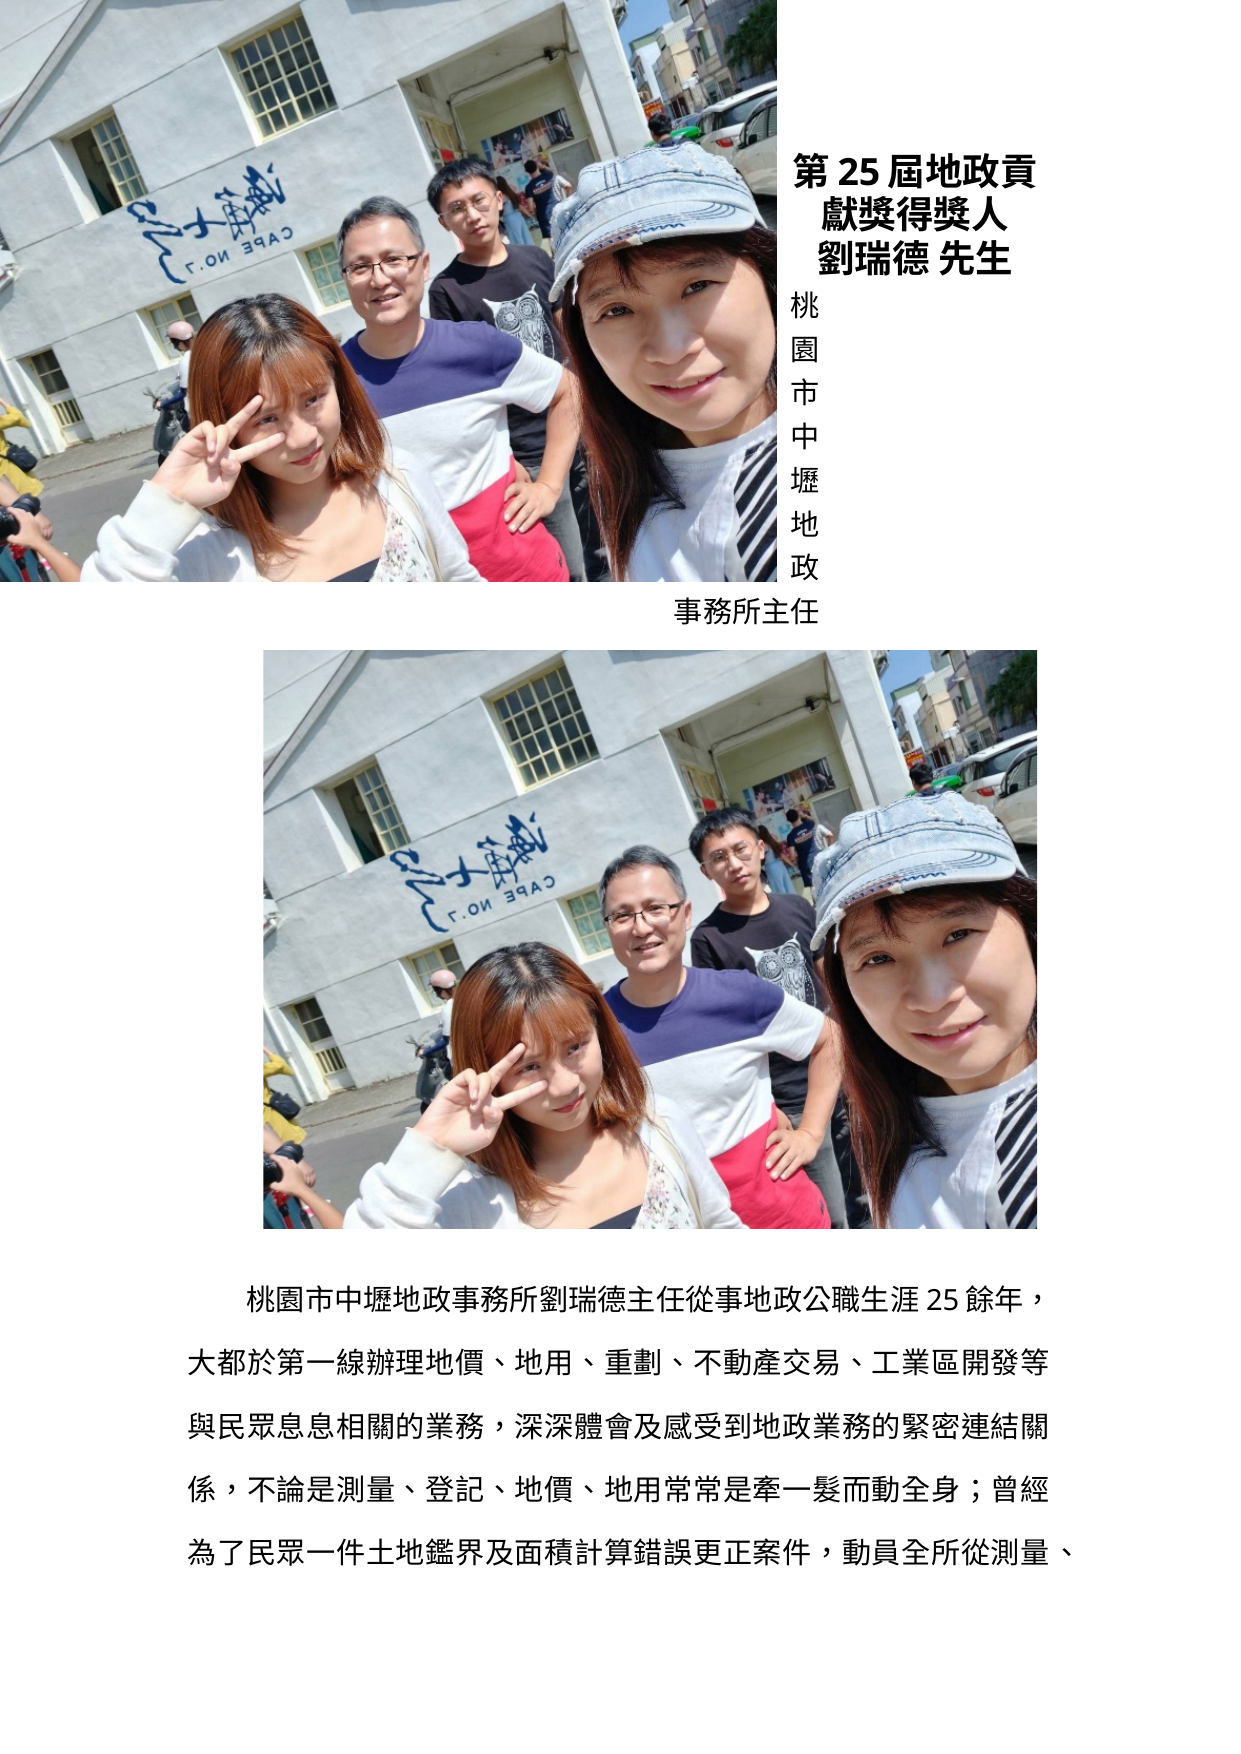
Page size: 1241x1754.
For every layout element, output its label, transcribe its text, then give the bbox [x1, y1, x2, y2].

text 桃園市中壢地政事務所主任 [187, 281, 819, 631]
text 劉瑞德 先生 [777, 237, 1053, 281]
picture [0, 0, 777, 582]
text 桃園市中壢地政事務所劉瑞德主任從事地政公職生涯25餘年，大都於第一線辦理地價、地用、重劃、不動產交易、工業區開發等與民眾息息相關的業務，深深體會及感受到地政業務的緊密連結關係，不論是測量、登記、地價、地用常常是牽一髮而動全身；曾經為了民眾一件土地鑑界及面積計算錯誤更正案件，動員全所從測量、登記、地價、地用一一查處更正最後辦理國賠而結案，在在顯示各項地政業務的密不可分，也提醒同仁地政業務工作攸關民眾權益的重要性，須謹慎為之。 [187, 1276, 1053, 1572]
text 第25屆地政貢獻獎得獎人 [777, 150, 1053, 237]
picture [263, 650, 1038, 1229]
